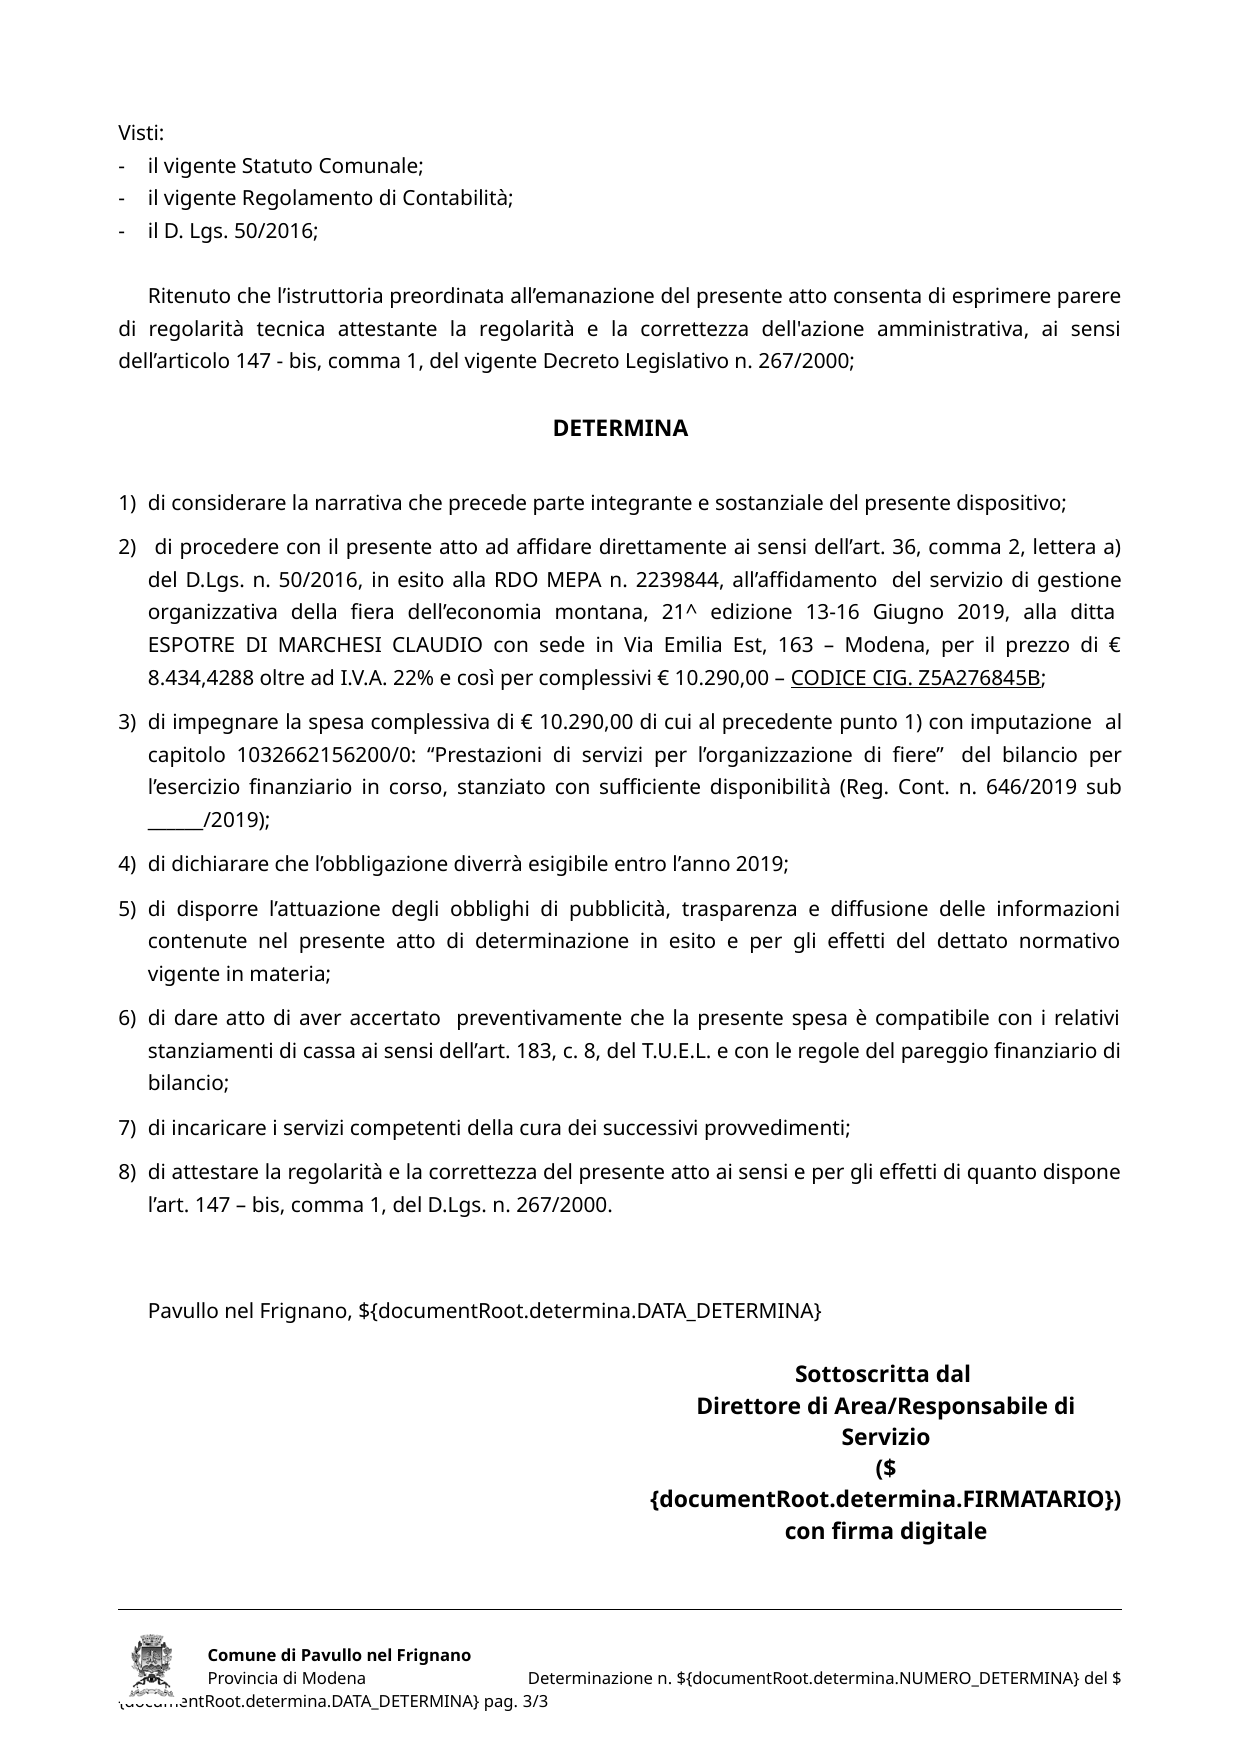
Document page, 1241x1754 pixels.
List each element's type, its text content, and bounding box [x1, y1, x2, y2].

list di impegnare la spesa complessiva di € 10.290,00 di cui al precedente punto 1) con imputazione al capitolo 1032662156200/0: “Prestazioni di servizi per l’organizzazione di fiere” del bilancio per l’esercizio finanziario in corso, stanziato con sufficiente disponibilità (Reg. Cont. n. 646/2019 sub ______/2019); [118, 707, 1122, 833]
list il vigente Statuto Comunale; [118, 151, 1122, 179]
list il vigente Regolamento di Contabilità; [118, 183, 1122, 212]
list di procedere con il presente atto ad affidare direttamente ai sensi dell’art. 36, comma 2, lettera a) del D.Lgs. n. 50/2016, in esito alla RDO MEPA n. 2239844, all’affidamento del servizio di gestione organizzativa della fiera dell’economia montana, 21^ edizione 13-16 Giugno 2019, alla ditta ESPOTRE DI MARCHESI CLAUDIO con sede in Via Emilia Est, 163 – Modena, per il prezzo di € 8.434,4288 oltre ad I.V.A. 22% e così per complessivi € 10.290,00 – CODICE CIG. Z5A276845B; [118, 532, 1122, 691]
list di dichiarare che l’obbligazione diverrà esigibile entro l’anno 2019; [118, 849, 1122, 878]
text (${documentRoot.determina.FIRMATARIO}) [649, 1452, 1122, 1514]
list di disporre l’attuazione degli obblighi di pubblicità, trasparenza e diffusione delle informazioni contenute nel presente atto di determinazione in esito e per gli effetti del dettato normativo vigente in materia; [118, 894, 1122, 987]
text Visti: [118, 118, 1122, 147]
text Direttore di Area/Responsabile di Servizio [649, 1389, 1122, 1452]
list di considerare la narrativa che precede parte integrante e sostanziale del presente dispositivo; [118, 488, 1122, 516]
text Ritenuto che l’istruttoria preordinata all’emanazione del presente atto consenta di esprimere parere di regolarità tecnica attestante la regolarità e la correttezza dell'azione amministrativa, ai sensi dell’articolo 147 - bis, comma 1, del vigente Decreto Legislativo n. 267/2000; [118, 281, 1122, 375]
picture [120, 1631, 183, 1704]
list il D. Lgs. 50/2016; [118, 216, 1122, 244]
text Pavullo nel Frignano, ${documentRoot.determina.DATA_DETERMINA} [118, 1296, 1122, 1325]
text DETERMINA [118, 412, 1122, 443]
list di attestare la regolarità e la correttezza del presente atto ai sensi e per gli effetti di quanto dispone l’art. 147 – bis, comma 1, del D.Lgs. n. 267/2000. [118, 1157, 1122, 1218]
text con firma digitale [649, 1514, 1122, 1546]
list di incaricare i servizi competenti della cura dei successivi provvedimenti; [118, 1113, 1122, 1141]
list di dare atto di aver accertato preventivamente che la presente spesa è compatibile con i relativi stanziamenti di cassa ai sensi dell’art. 183, c. 8, del T.U.E.L. e con le regole del pareggio finanziario di bilancio; [118, 1003, 1122, 1097]
text Sottoscritta dal [649, 1358, 1122, 1389]
